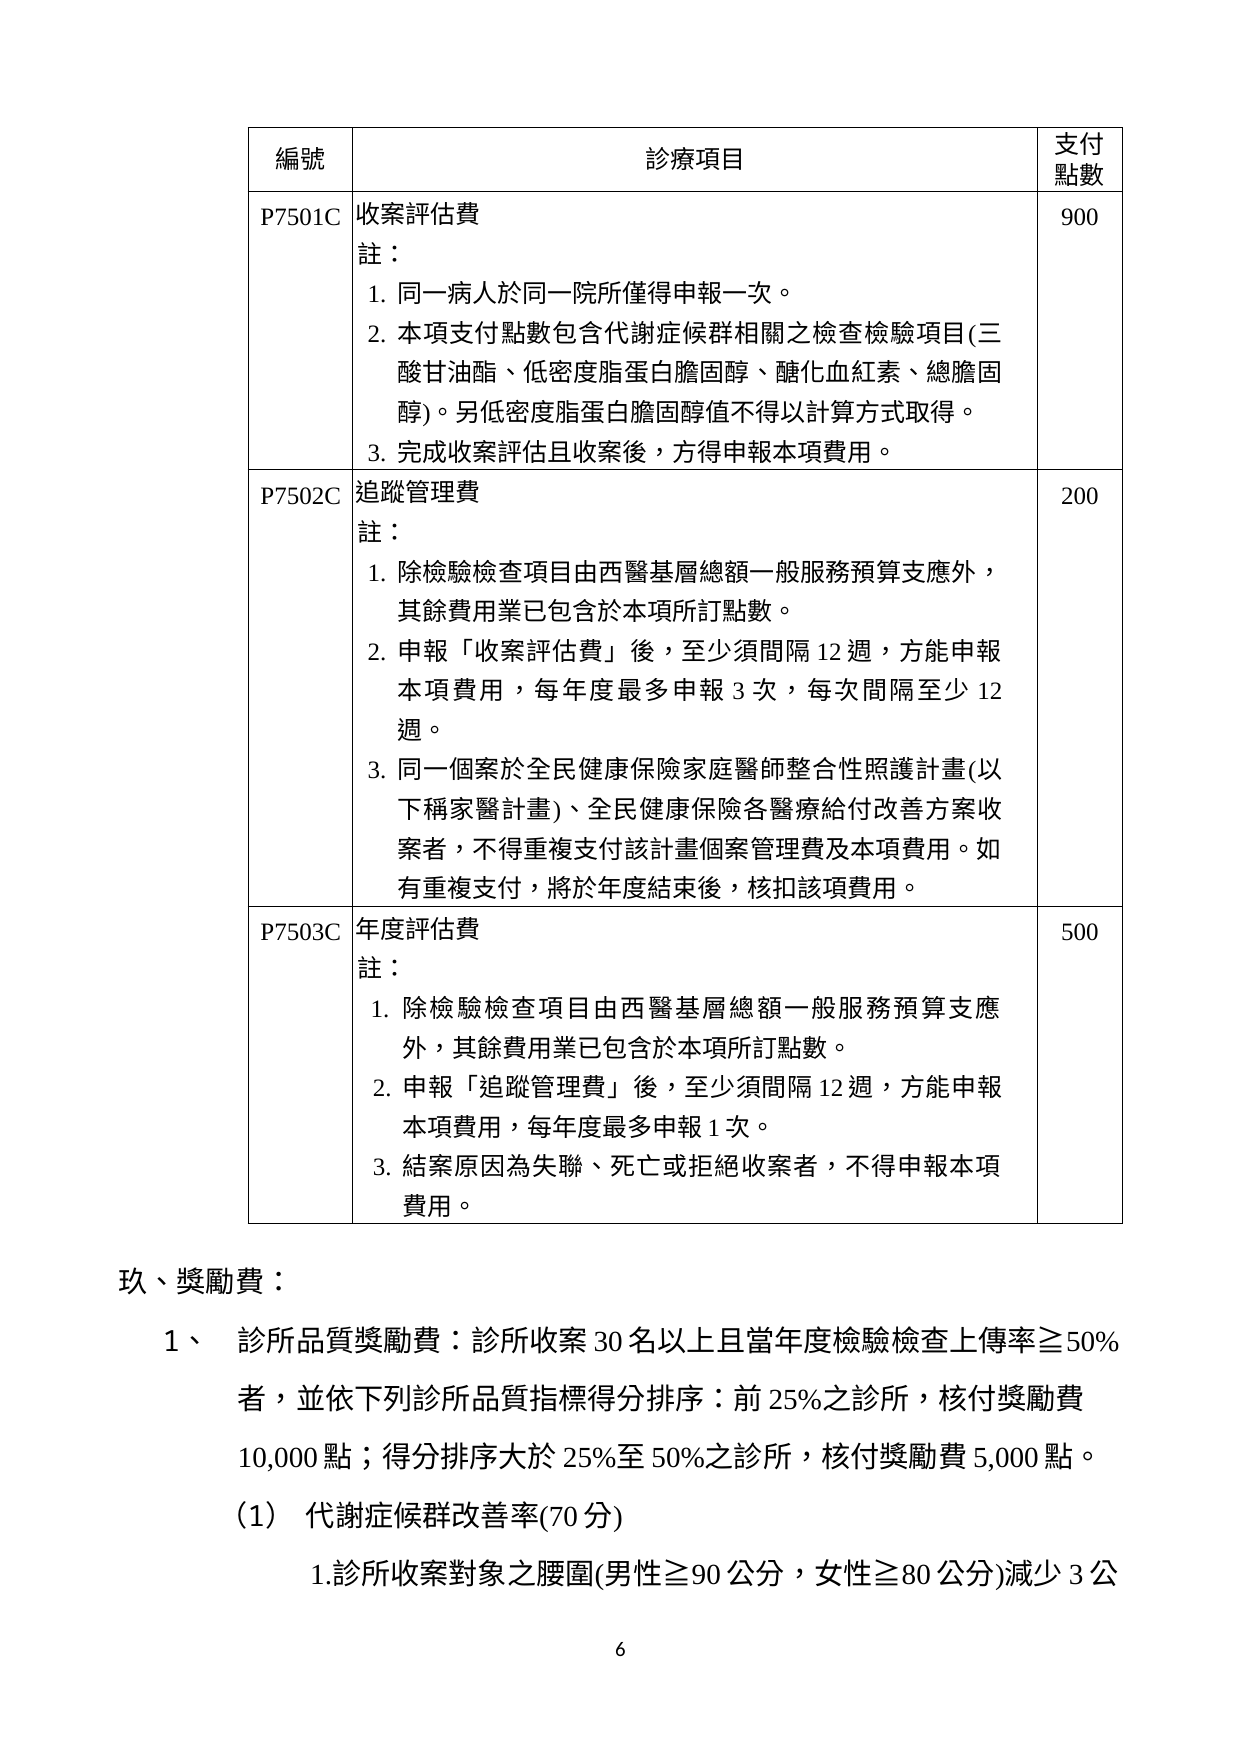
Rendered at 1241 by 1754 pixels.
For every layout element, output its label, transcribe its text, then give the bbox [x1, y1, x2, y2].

table_cell P7503C [249, 907, 352, 1223]
table_header 診療項目 [353, 128, 1037, 191]
table_cell 900 [1038, 192, 1122, 469]
table_cell P7501C [249, 192, 352, 469]
list 代謝症候群改善率(70分) [218, 1479, 1122, 1538]
list 獎勵費： [118, 1246, 1122, 1304]
table_cell 200 [1038, 470, 1122, 906]
table_cell 年度評估費 註： 除檢驗檢查項目由西醫基層總額一般服務預算支應外，其餘費用業已包含於本項所訂點數。 申報「追蹤管理費」後，至少須間隔12週，方能申報本項費用，每年度最多申報1次。 結案原因為失聯、死亡或拒絕收案者，不得申報本項費用。 [353, 907, 1037, 1223]
table_cell 追蹤管理費 註： 除檢驗檢查項目由西醫基層總額一般服務預算支應外，其餘費用業已包含於本項所訂點數。 申報「收案評估費」後，至少須間隔12週，方能申報本項費用，每年度最多申報3次，每次間隔至少12週。 同一個案於全民健康保險家庭醫師整合性照護計畫(以下稱家醫計畫)、全民健康保險各醫療給付改善方案收案者，不得重複支付該計畫個案管理費及本項費用。如有重複支付，將於年度結束後，核扣該項費用。 [353, 470, 1037, 906]
table_cell P7502C [249, 470, 352, 906]
text 1.診所收案對象之腰圍(男性≧90公分，女性≧80公分)減少3公 [310, 1538, 1122, 1596]
table_header 編號 [249, 128, 352, 191]
table_header 支付 點數 [1038, 128, 1122, 191]
table_cell 500 [1038, 907, 1122, 1223]
table_cell 收案評估費 註： 同一病人於同一院所僅得申報一次。 本項支付點數包含代謝症候群相關之檢查檢驗項目(三酸甘油酯、低密度脂蛋白膽固醇、醣化血紅素、總膽固醇)。另低密度脂蛋白膽固醇值不得以計算方式取得。 完成收案評估且收案後，方得申報本項費用。 [353, 192, 1037, 469]
list 診所品質獎勵費：診所收案30名以上且當年度檢驗檢查上傳率≧50%者，並依下列診所品質指標得分排序：前25%之診所，核付獎勵費10,000點；得分排序大於25%至50%之診所，核付獎勵費5,000點。 [162, 1304, 1122, 1479]
